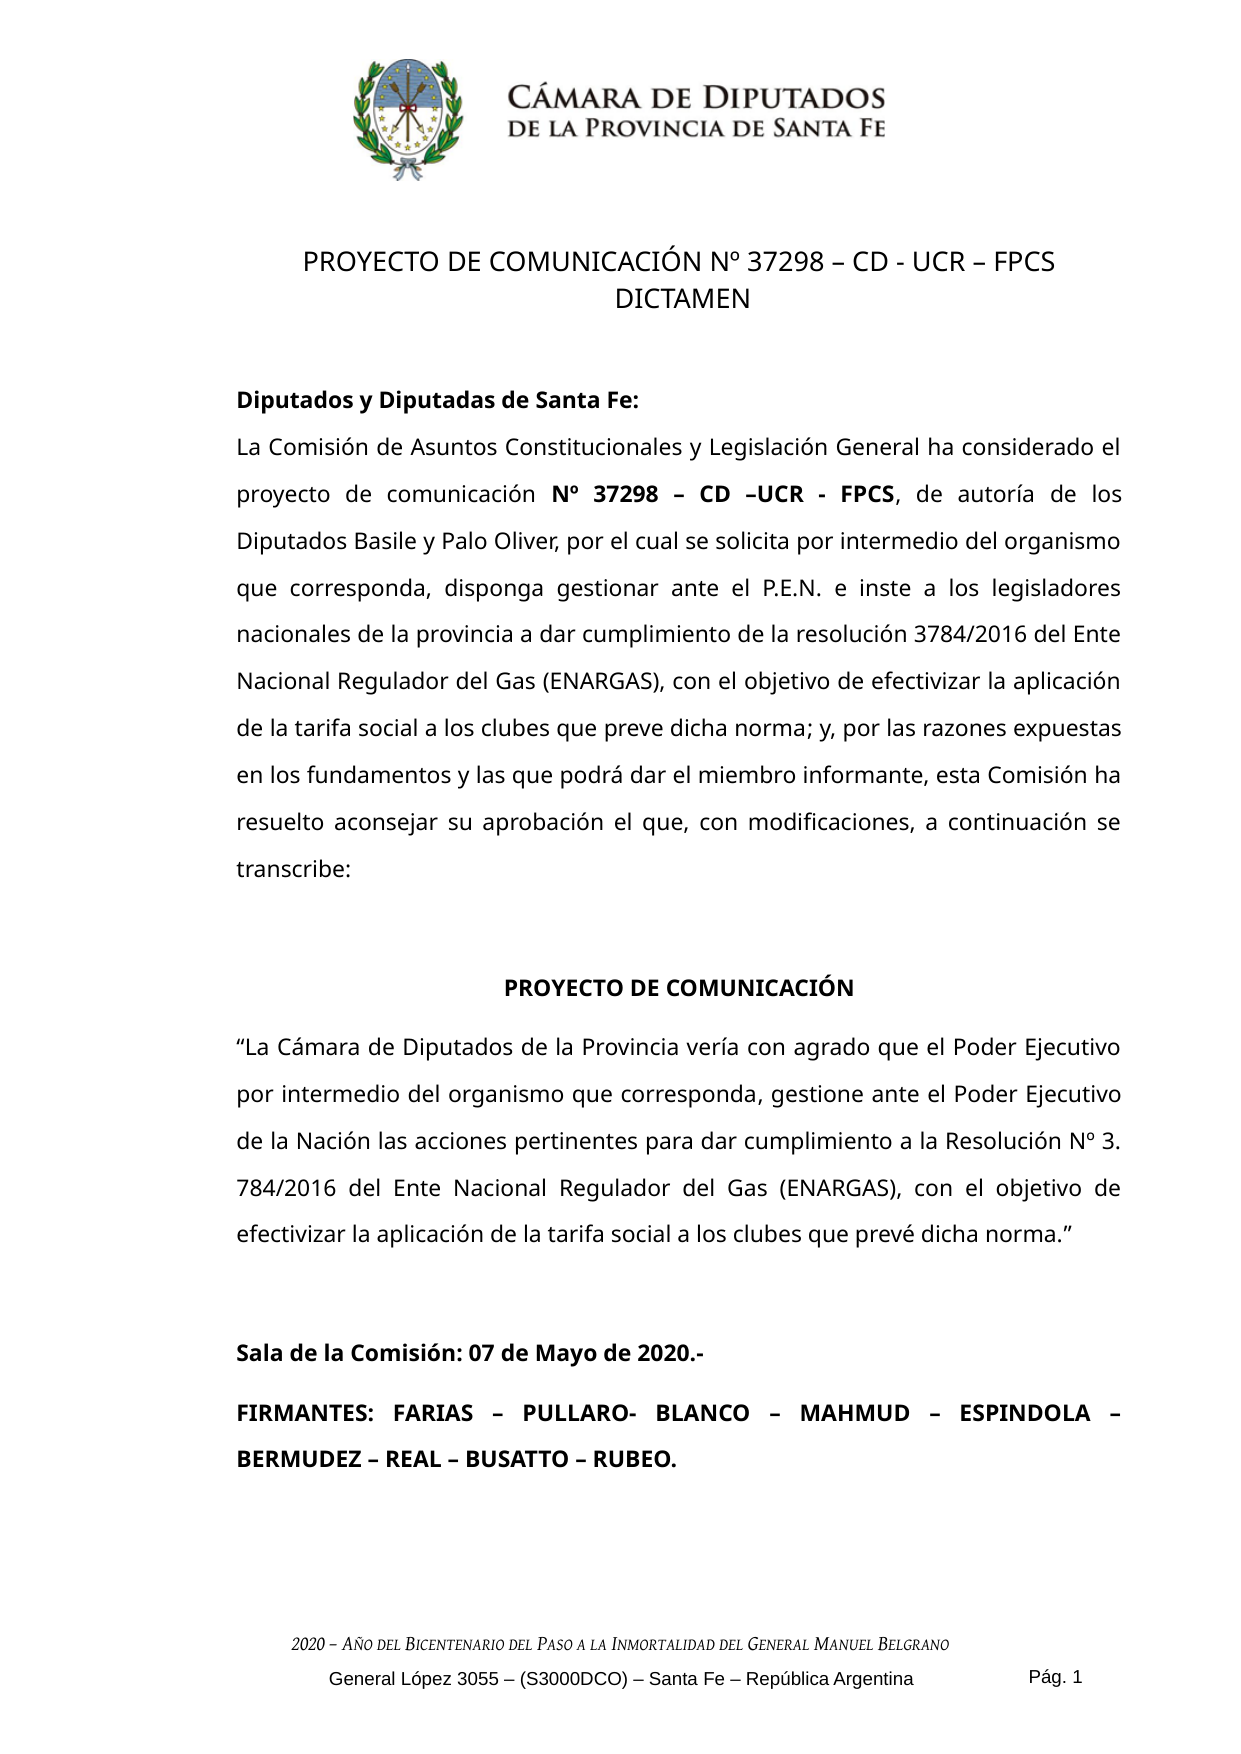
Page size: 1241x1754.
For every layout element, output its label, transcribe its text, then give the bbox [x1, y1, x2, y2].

text Diputados y Diputadas de Santa Fe: [236, 384, 1122, 415]
text FIRMANTES: FARIAS – PULLARO- BLANCO – MAHMUD – ESPINDOLA – BERMUDEZ – REAL – BUSATTO – RUBEO. [236, 1397, 1122, 1475]
text “La Cámara de Diputados de la Provincia vería con agrado que el Poder Ejecutivo por intermedio del organismo que corresponda, gestione ante el Poder Ejecutivo de la Nación las acciones pertinentes para dar cumplimiento a la Resolución Nº 3. 784/2016 del Ente Nacional Regulador del Gas (ENARGAS), con el objetivo de efectivizar la aplicación de la tarifa social a los clubes que prevé dicha norma.” [236, 1031, 1122, 1250]
text La Comisión de Asuntos Constitucionales y Legislación General ha considerado el proyecto de comunicación Nº 37298 – CD –UCR - FPCS, de autoría de los Diputados Basile y Palo Oliver, por el cual se solicita por intermedio del organismo que corresponda, disponga gestionar ante el P.E.N. e inste a los legisladores nacionales de la provincia a dar cumplimiento de la resolución 3784/2016 del Ente Nacional Regulador del Gas (ENARGAS), con el objetivo de efectivizar la aplicación de la tarifa social a los clubes que preve dicha norma; y, por las razones expuestas en los fundamentos y las que podrá dar el miembro informante, esta Comisión ha resuelto aconsejar su aprobación el que, con modificaciones, a continuación se transcribe: [236, 431, 1122, 884]
text Sala de la Comisión: 07 de Mayo de 2020.- [236, 1337, 1122, 1368]
text PROYECTO DE COMUNICACIÓN Nº 37298 – CD - UCR – FPCS [236, 242, 1122, 279]
text PROYECTO DE COMUNICACIÓN [236, 972, 1122, 1003]
text DICTAMEN [236, 279, 1122, 316]
